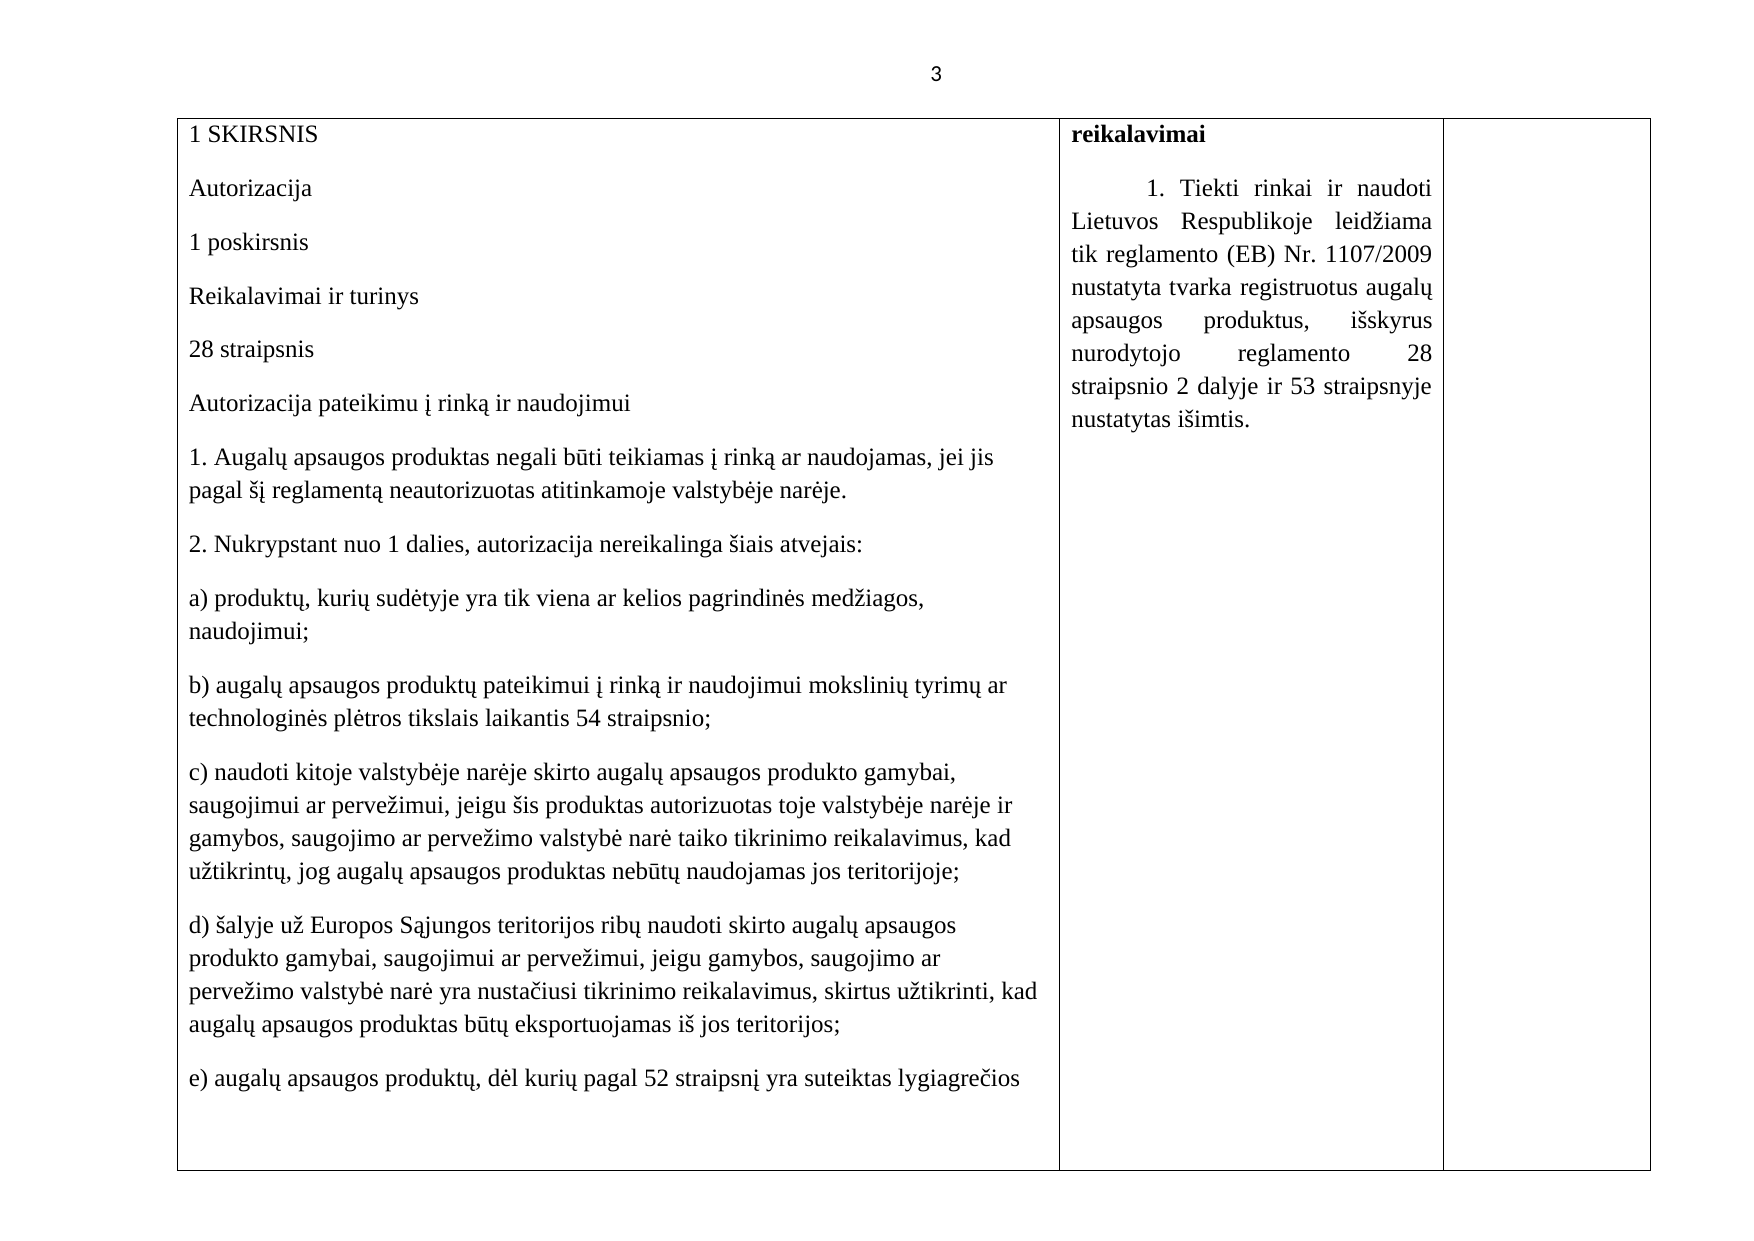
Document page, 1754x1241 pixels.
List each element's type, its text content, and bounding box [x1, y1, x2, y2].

table_cell [1444, 119, 1650, 1170]
table_cell reikalavimai 1. Tiekti rinkai ir naudoti Lietuvos Respublikoje leidžiama tik reglamento (EB) Nr. 1107/2009 nustatyta tvarka registruotus augalų apsaugos produktus, išskyrus nurodytojo reglamento 28 straipsnio 2 dalyje ir 53 straipsnyje nustatytas išimtis. [1060, 119, 1443, 1170]
table_cell 1 SKIRSNIS Autorizacija 1 poskirsnis Reikalavimai ir turinys 28 straipsnis Autorizacija pateikimu į rinką ir naudojimui 1. Augalų apsaugos produktas negali būti teikiamas į rinką ar naudojamas, jei jis pagal šį reglamentą neautorizuotas atitinkamoje valstybėje narėje. 2. Nukrypstant nuo 1 dalies, autorizacija nereikalinga šiais atvejais: a) produktų, kurių sudėtyje yra tik viena ar kelios pagrindinės medžiagos, naudojimui; b) augalų apsaugos produktų pateikimui į rinką ir naudojimui mokslinių tyrimų ar technologinės plėtros tikslais laikantis 54 straipsnio; c) naudoti kitoje valstybėje narėje skirto augalų apsaugos produkto gamybai, saugojimui ar pervežimui, jeigu šis produktas autorizuotas toje valstybėje narėje ir gamybos, saugojimo ar pervežimo valstybė narė taiko tikrinimo reikalavimus, kad užtikrintų, jog augalų apsaugos produktas nebūtų naudojamas jos teritorijoje; d) šalyje už Europos Sąjungos teritorijos ribų naudoti skirto augalų apsaugos produkto gamybai, saugojimui ar pervežimui, jeigu gamybos, saugojimo ar pervežimo valstybė narė yra nustačiusi tikrinimo reikalavimus, skirtus užtikrinti, kad augalų apsaugos produktas būtų eksportuojamas iš jos teritorijos; e) augalų apsaugos produktų, dėl kurių pagal 52 straipsnį yra suteiktas lygiagrečios [178, 119, 1059, 1170]
